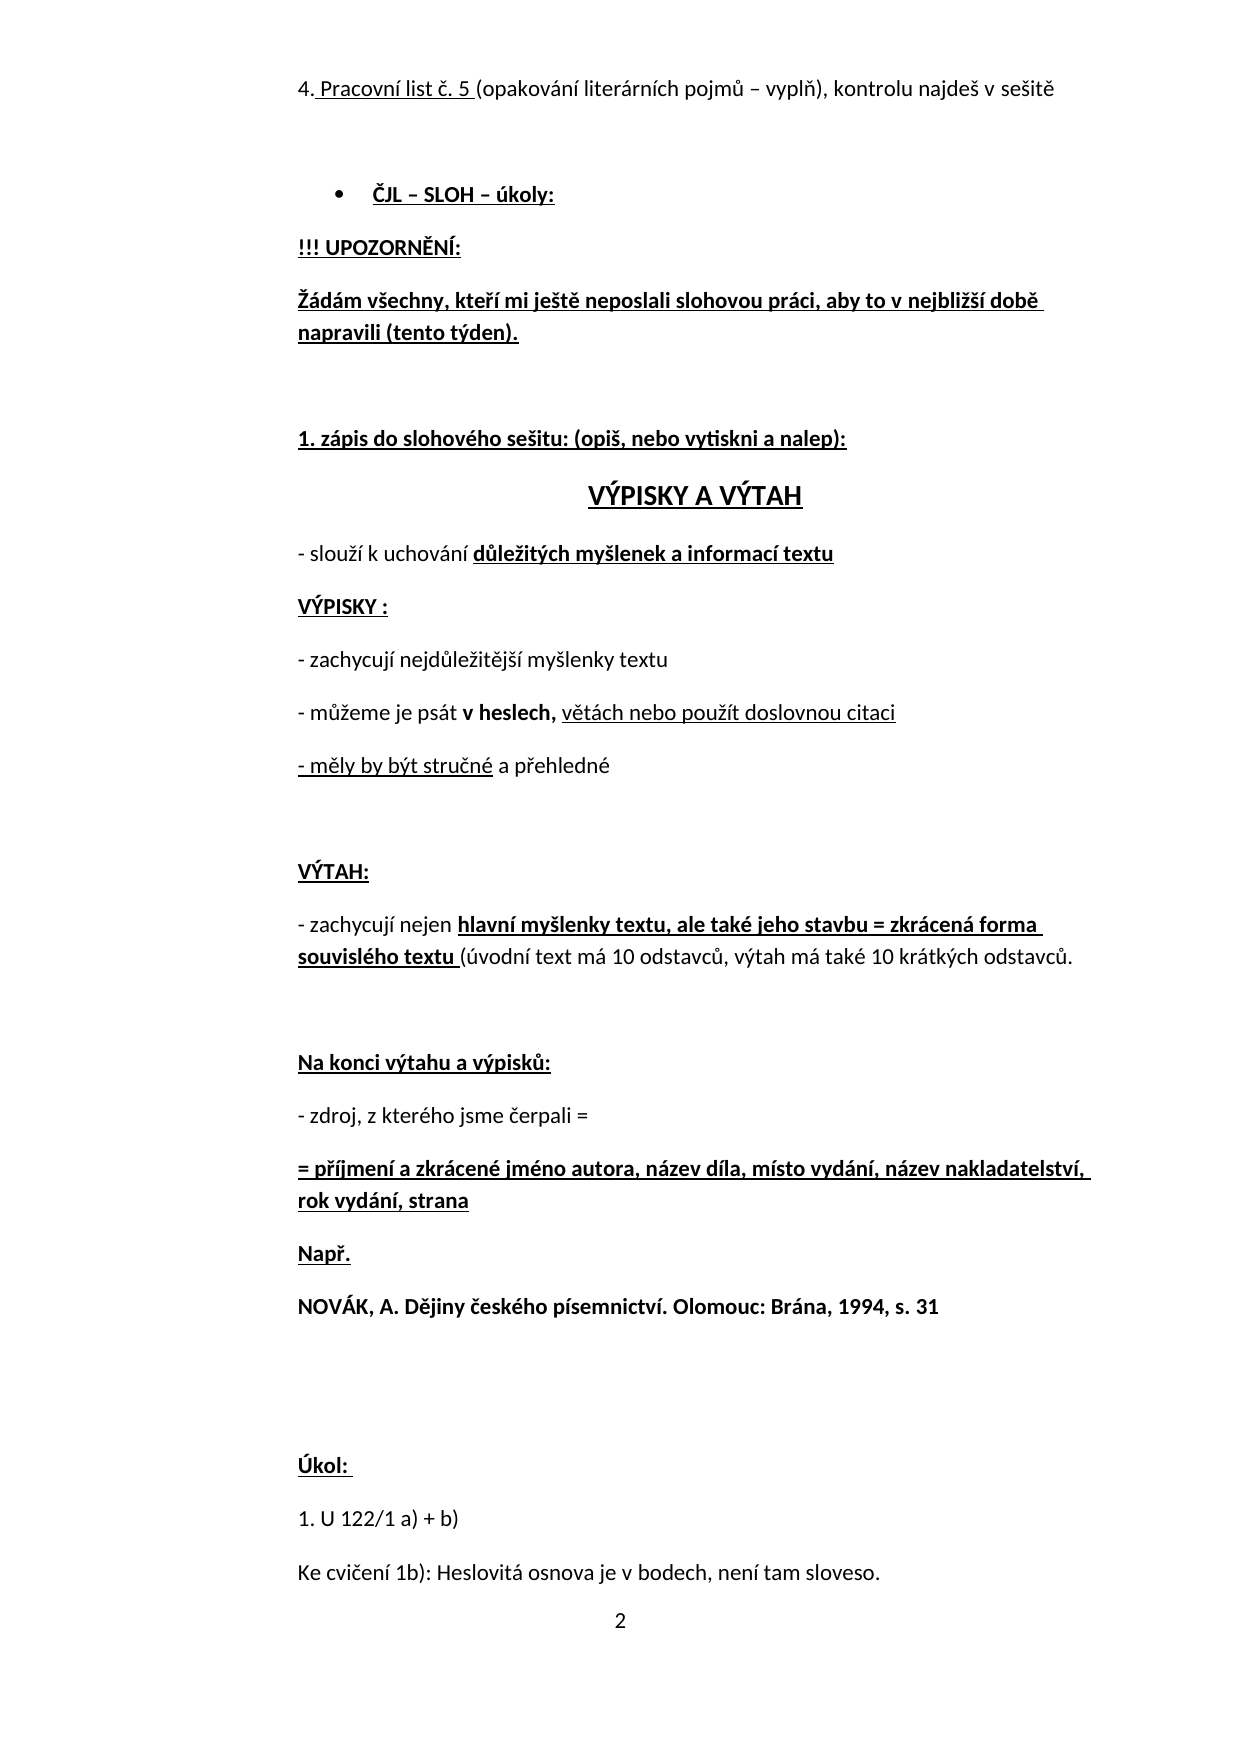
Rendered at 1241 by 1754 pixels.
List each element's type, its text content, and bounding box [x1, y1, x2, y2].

text - slouží k uchování důležitých myšlenek a informací textu [298, 539, 1093, 567]
text - zdroj, z kterého jsme čerpali = [298, 1101, 1093, 1129]
text Např. [298, 1239, 1093, 1267]
text 1. zápis do slohového sešitu: (opiš, nebo vytiskni a nalep): [298, 424, 1093, 452]
text 1. U 122/1 a) + b) [298, 1504, 1093, 1533]
text Úkol: [298, 1452, 1093, 1479]
text = příjmení a zkrácené jméno autora, název díla, místo vydání, název nakladatelství, rok vydání, strana [298, 1154, 1093, 1214]
text Na konci výtahu a výpisků: [298, 1048, 1093, 1076]
text Žádám všechny, kteří mi ještě neposlali slohovou práci, aby to v nejbližší době napravili (tento týden). [298, 286, 1093, 346]
list ČJL – SLOH – úkoly: [335, 180, 1093, 208]
text - zachycují nejen hlavní myšlenky textu, ale také jeho stavbu = zkrácená forma souvislého textu (úvodní text má 10 odstavců, výtah má také 10 krátkých odstavců. [298, 910, 1093, 970]
text - měly by být stručné a přehledné [298, 751, 1093, 779]
text VÝTAH: [298, 857, 1093, 885]
text VÝPISKY A VÝTAH [298, 477, 1093, 513]
text VÝPISKY : [298, 592, 1093, 620]
text - můžeme je psát v heslech, větách nebo použít doslovnou citaci [298, 698, 1093, 726]
text 4. Pracovní list č. 5 (opakování literárních pojmů – vyplň), kontrolu najdeš v sešitě [298, 74, 1093, 102]
text !!! UPOZORNĚNÍ: [298, 233, 1093, 261]
text NOVÁK, A. Dějiny českého písemnictví. Olomouc: Brána, 1994, s. 31 [298, 1292, 1093, 1321]
text Ke cvičení 1b): Heslovitá osnova je v bodech, není tam sloveso. [298, 1558, 1093, 1586]
text - zachycují nejdůležitější myšlenky textu [298, 645, 1093, 673]
